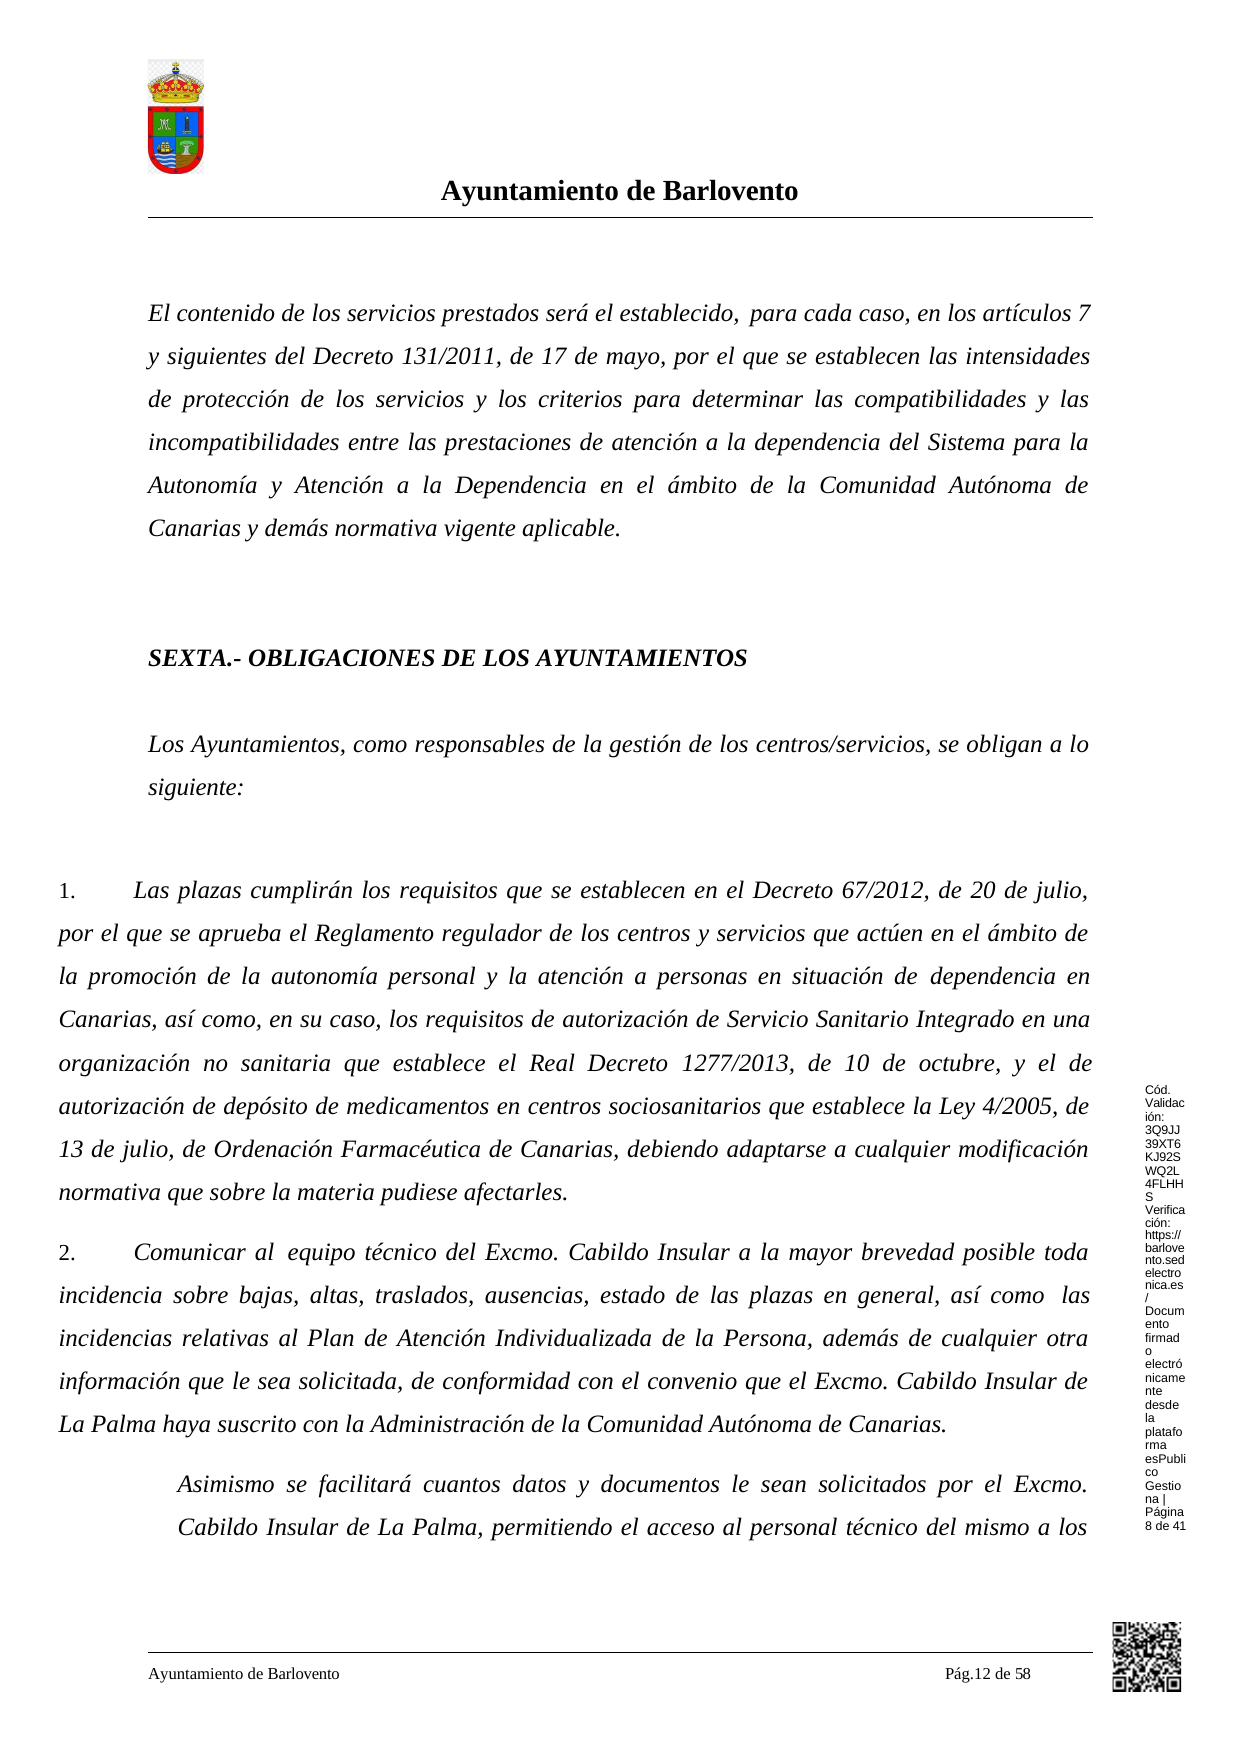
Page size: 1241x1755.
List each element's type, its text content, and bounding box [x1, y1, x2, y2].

list Las plazas cumplirán los requisitos que se establecen en el Decreto 67/2012, de 20 de julio, por el que se aprueba el Reglamento regulador de los centros y servicios que actúen en el ámbito de la promoción de la autonomía personal y la atención a personas en situación de dependencia en Canarias, así como, en su caso, los requisitos de autorización de Servicio Sanitario Integrado en una organización no sanitaria que establece el Real Decreto 1277/2013, de 10 de octubre, y el de autorización de depósito de medicamentos en centros sociosanitarios que establece la Ley 4/2005, de 13 de julio, de Ordenación Farmacéutica de Canarias, debiendo adaptarse a cualquier modificación normativa que sobre la materia pudiese afectarles. [58, 875, 1093, 1206]
text El contenido de los servicios prestados será el establecido, para cada caso, en los artículos 7 y siguientes del Decreto 131/2011, de 17 de mayo, por el que se establecen las intensidades de protección de los servicios y los criterios para determinar las compatibilidades y las incompatibilidades entre las prestaciones de atención a la dependencia del Sistema para la Autonomía y Atención a la Dependencia en el ámbito de la Comunidad Autónoma de Canarias y demás normativa vigente aplicable. [148, 298, 1092, 542]
list Comunicar al equipo técnico del Excmo. Cabildo Insular a la mayor brevedad posible toda incidencia sobre bajas, altas, traslados, ausencias, estado de las plazas en general, así como las incidencias relativas al Plan de Atención Individualizada de la Persona, además de cualquier otra información que le sea solicitada, de conformidad con el convenio que el Excmo. Cabildo Insular de La Palma haya suscrito con la Administración de la Comunidad Autónoma de Canarias. [58, 1237, 1092, 1438]
subtitle SEXTA.- OBLIGACIONES DE LOS AYUNTAMIENTOS [148, 643, 1109, 672]
text Los Ayuntamientos, como responsables de la gestión de los centros/servicios, se obligan a lo siguiente: [148, 729, 1092, 801]
text Asimismo se facilitará cuantos datos y documentos le sean solicitados por el Excmo. Cabildo Insular de La Palma, permitiendo el acceso al personal técnico del mismo a los [177, 1469, 1092, 1541]
text Verificación: https://barlovento.sedelectronica.es/ [1145, 1204, 1186, 1304]
text Cód. Validación: 3Q9JJ39XT6KJ92SWQ2L4FLHHS [1145, 1083, 1186, 1204]
text Documento firmado electrónicamente desde la plataforma esPublico Gestiona | Página 8 de 41 [1145, 1304, 1186, 1533]
